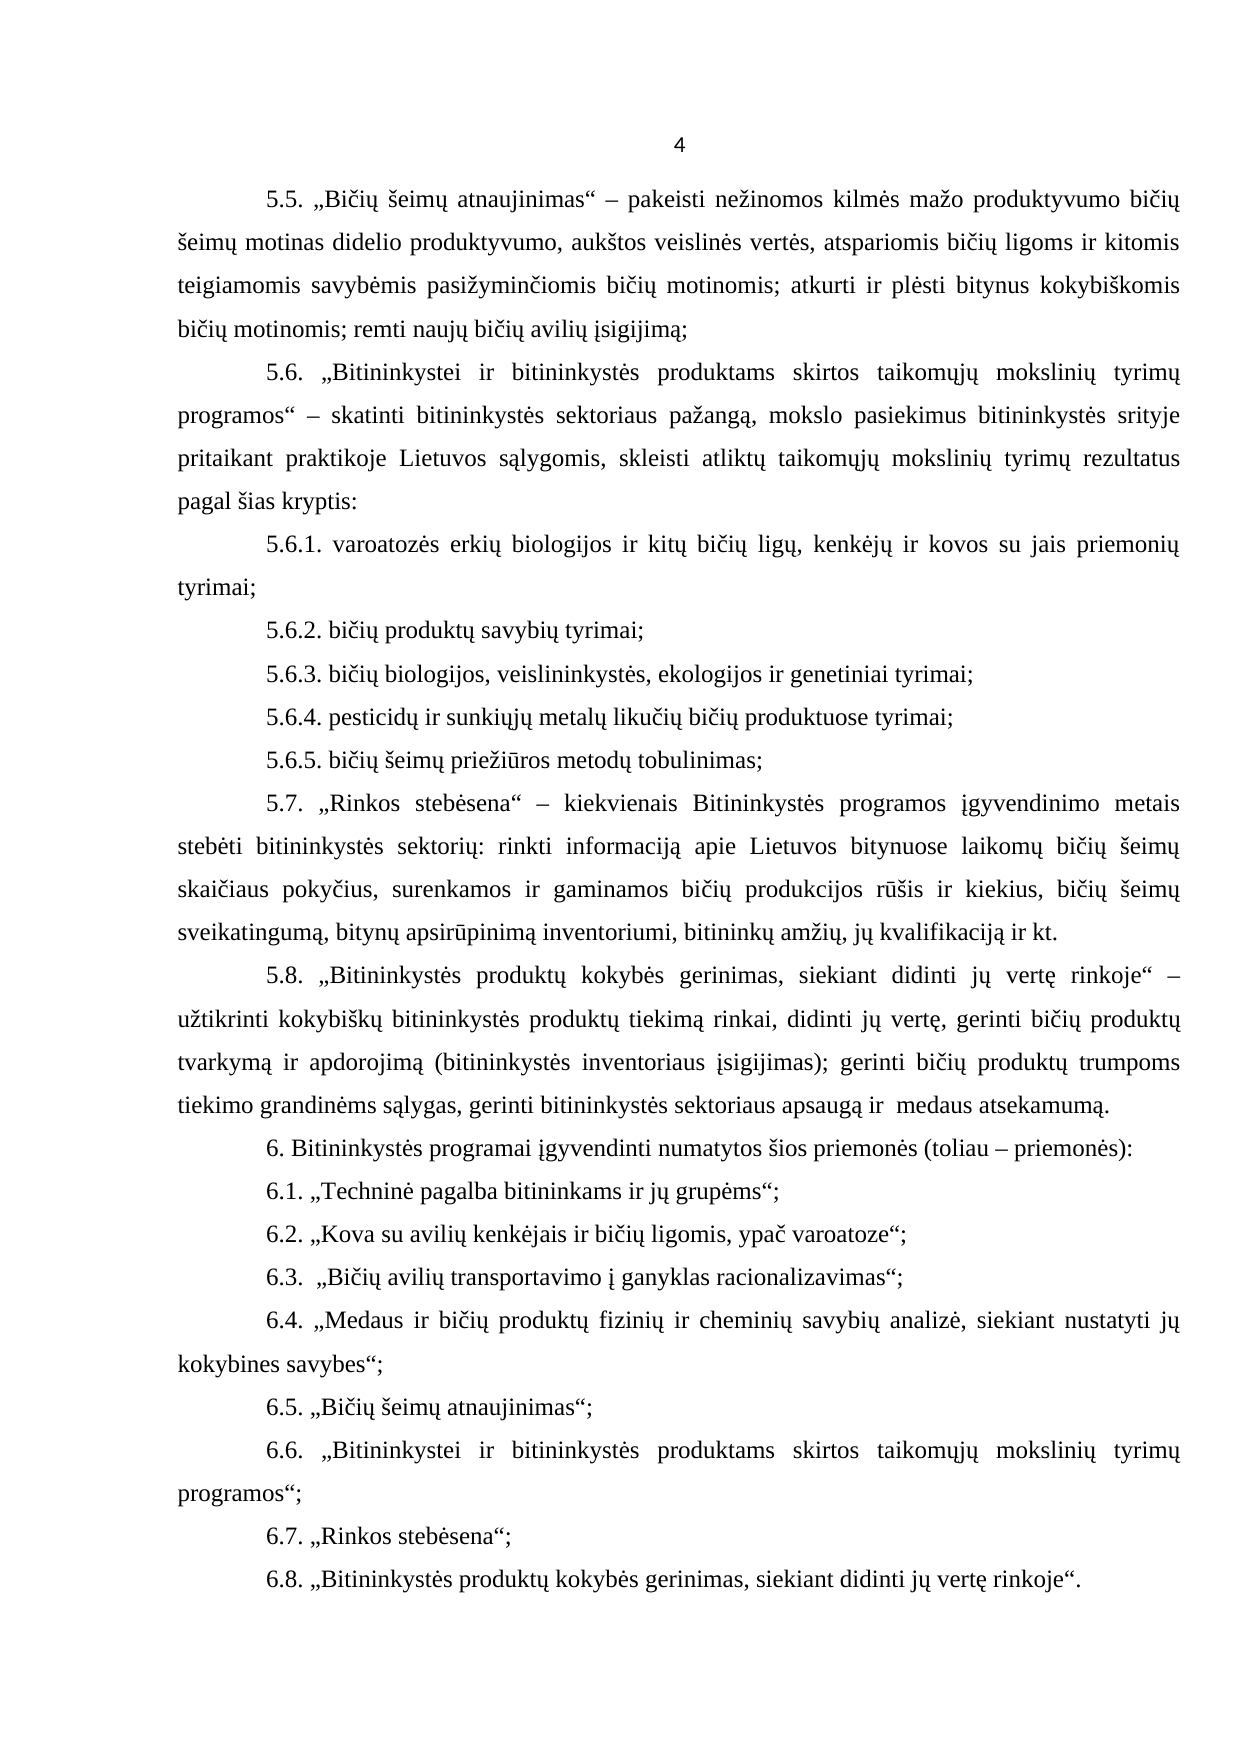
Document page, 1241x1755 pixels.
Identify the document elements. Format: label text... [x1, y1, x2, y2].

text 6.4. „Medaus ir bičių produktų fizinių ir cheminių savybių analizė, siekiant nustatyti jų kokybines savybes“; [177, 1306, 1181, 1377]
text 5.5. „Bičių šeimų atnaujinimas“ – pakeisti nežinomos kilmės mažo produktyvumo bičių šeimų motinas didelio produktyvumo, aukštos veislinės vertės, atspariomis bičių ligoms ir kitomis teigiamomis savybėmis pasižyminčiomis bičių motinomis; atkurti ir plėsti bitynus kokybiškomis bičių motinomis; remti naujų bičių avilių įsigijimą; [177, 184, 1181, 342]
text 5.6.2. bičių produktų savybių tyrimai; [177, 616, 1181, 644]
text 6.6. „Bitininkystei ir bitininkystės produktams skirtos taikomųjų mokslinių tyrimų programos“; [177, 1435, 1181, 1507]
text 6.8. „Bitininkystės produktų kokybės gerinimas, siekiant didinti jų vertę rinkoje“. [177, 1564, 1181, 1593]
text 5.8. „Bitininkystės produktų kokybės gerinimas, siekiant didinti jų vertę rinkoje“ – užtikrinti kokybiškų bitininkystės produktų tiekimą rinkai, didinti jų vertę, gerinti bičių produktų tvarkymą ir apdorojimą (bitininkystės inventoriaus įsigijimas); gerinti bičių produktų trumpoms tiekimo grandinėms sąlygas, gerinti bitininkystės sektoriaus apsaugą ir medaus atsekamumą. [177, 961, 1181, 1119]
text 5.7. „Rinkos stebėsena“ – kiekvienais Bitininkystės programos įgyvendinimo metais stebėti bitininkystės sektorių: rinkti informaciją apie Lietuvos bitynuose laikomų bičių šeimų skaičiaus pokyčius, surenkamos ir gaminamos bičių produkcijos rūšis ir kiekius, bičių šeimų sveikatingumą, bitynų apsirūpinimą inventoriumi, bitininkų amžių, jų kvalifikaciją ir kt. [177, 788, 1181, 946]
text 6.1. „Techninė pagalba bitininkams ir jų grupėms“; [177, 1176, 1181, 1205]
text 6.7. „Rinkos stebėsena“; [177, 1521, 1181, 1550]
text 5.6.5. bičių šeimų priežiūros metodų tobulinimas; [177, 745, 1181, 774]
text 6. Bitininkystės programai įgyvendinti numatytos šios priemonės (toliau – priemonės): [177, 1133, 1181, 1162]
text 5.6.4. pesticidų ir sunkiųjų metalų likučių bičių produktuose tyrimai; [177, 702, 1181, 731]
text 6.5. „Bičių šeimų atnaujinimas“; [177, 1392, 1181, 1421]
text 5.6. „Bitininkystei ir bitininkystės produktams skirtos taikomųjų mokslinių tyrimų programos“ – skatinti bitininkystės sektoriaus pažangą, mokslo pasiekimus bitininkystės srityje pritaikant praktikoje Lietuvos sąlygomis, skleisti atliktų taikomųjų mokslinių tyrimų rezultatus pagal šias kryptis: [177, 357, 1181, 515]
text 6.3. „Bičių avilių transportavimo į ganyklas racionalizavimas“; [177, 1262, 1181, 1291]
text 5.6.1. varoatozės erkių biologijos ir kitų bičių ligų, kenkėjų ir kovos su jais priemonių tyrimai; [177, 529, 1181, 601]
text 5.6.3. bičių biologijos, veislininkystės, ekologijos ir genetiniai tyrimai; [177, 659, 1181, 687]
text 6.2. „Kova su avilių kenkėjais ir bičių ligomis, ypač varoatoze“; [177, 1219, 1181, 1248]
